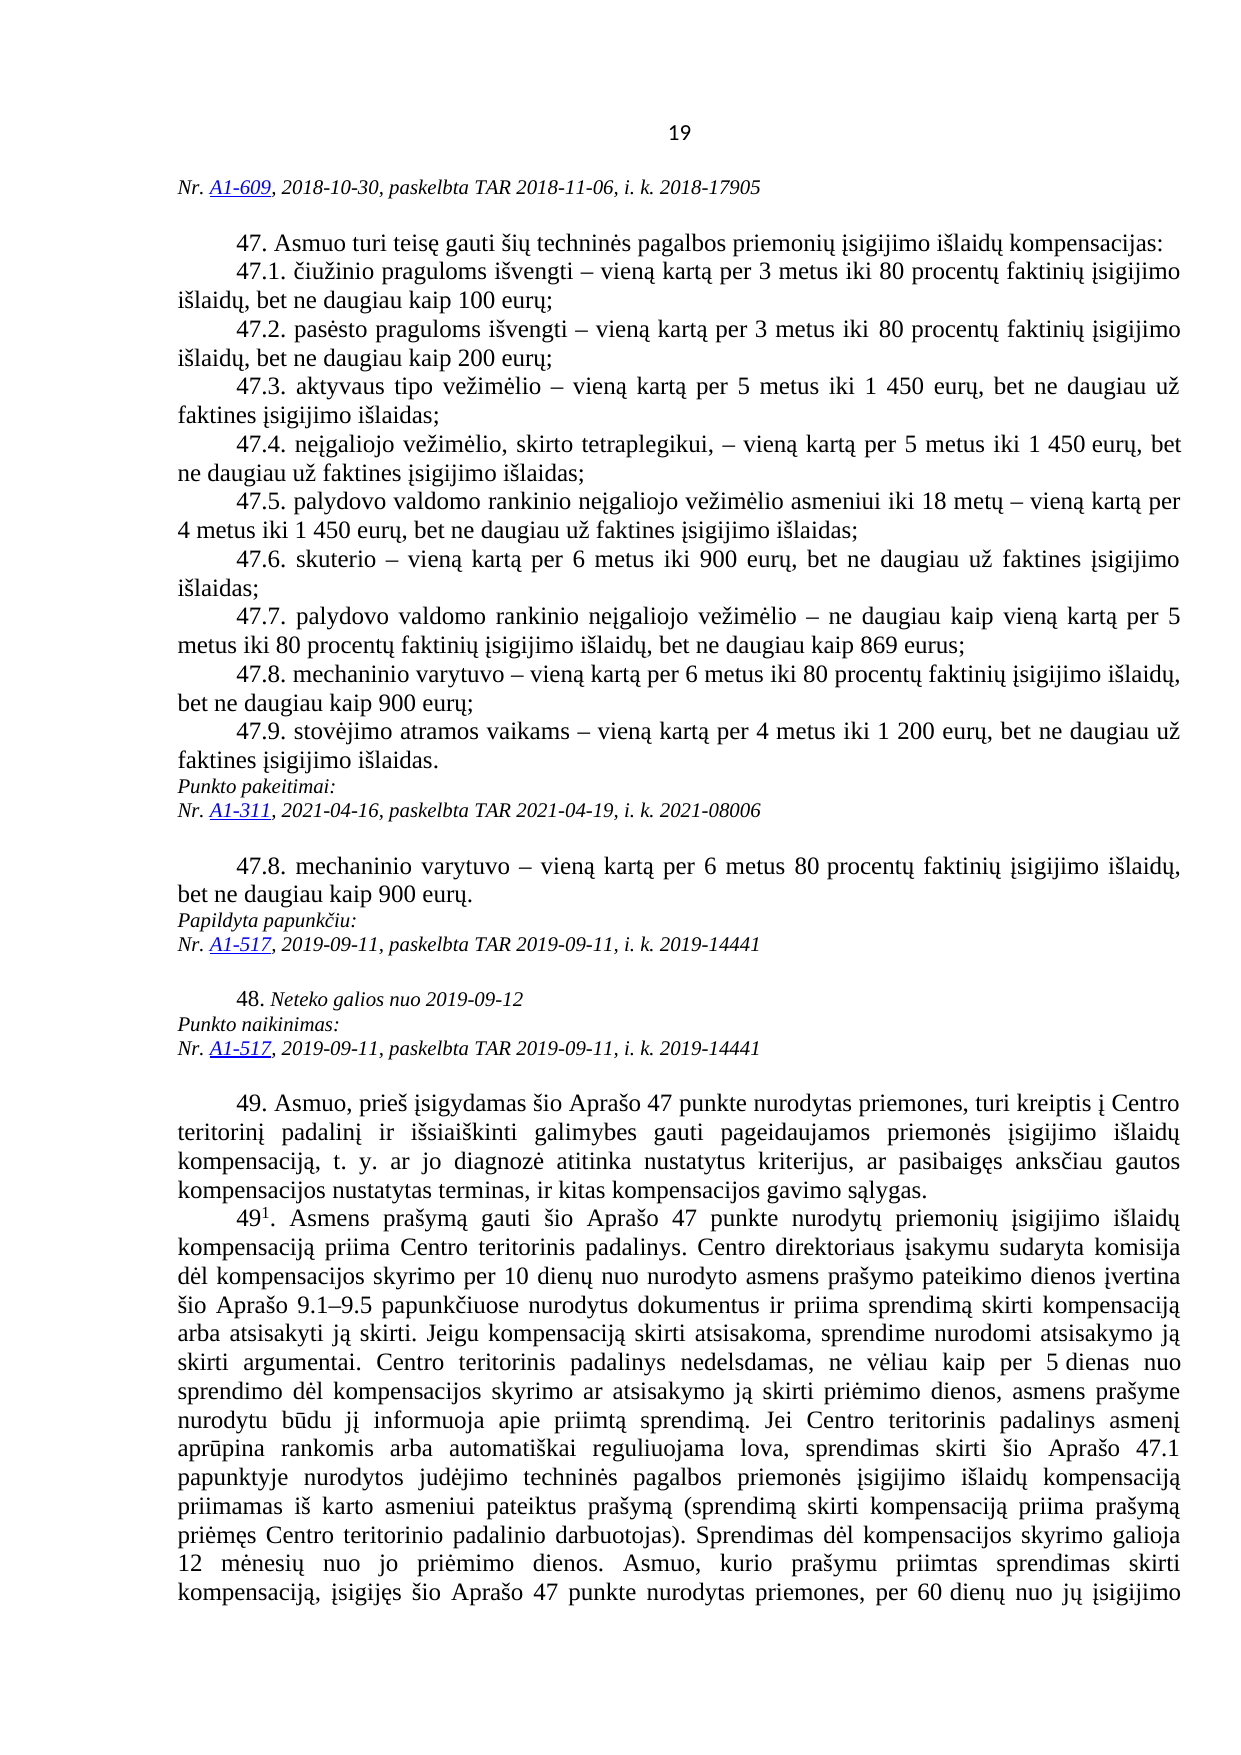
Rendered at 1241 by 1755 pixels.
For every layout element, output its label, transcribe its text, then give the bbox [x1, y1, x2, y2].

text Nr. A1-517, 2019-09-11, paskelbta TAR 2019-09-11, i. k. 2019-14441 [177, 1036, 1181, 1060]
text 47.7. palydovo valdomo rankinio neįgaliojo vežimėlio – ne daugiau kaip vieną kartą per 5 metus iki 80 procentų faktinių įsigijimo išlaidų, bet ne daugiau kaip 869 eurus; [177, 601, 1181, 659]
text 48. Neteko galios nuo 2019-09-12 [177, 985, 1181, 1012]
text Nr. A1-517, 2019-09-11, paskelbta TAR 2019-09-11, i. k. 2019-14441 [177, 932, 1181, 956]
text 47. Asmuo turi teisę gauti šių techninės pagalbos priemonių įsigijimo išlaidų kompensacijas: [177, 228, 1181, 256]
text Punkto pakeitimai: [177, 774, 1181, 798]
text 47.6. skuterio – vieną kartą per 6 metus iki 900 eurų, bet ne daugiau už faktines įsigijimo išlaidas; [177, 544, 1181, 601]
text Nr. A1-609, 2018-10-30, paskelbta TAR 2018-11-06, i. k. 2018-17905 [177, 175, 1181, 199]
text 47.5. palydovo valdomo rankinio neįgaliojo vežimėlio asmeniui iki 18 metų – vieną kartą per 4 metus iki 1 450 eurų, bet ne daugiau už faktines įsigijimo išlaidas; [177, 486, 1181, 544]
text 47.2. pasėsto praguloms išvengti – vieną kartą per 3 metus iki 80 procentų faktinių įsigijimo išlaidų, bet ne daugiau kaip 200 eurų; [177, 314, 1181, 371]
text Papildyta papunkčiu: [177, 908, 1181, 932]
text 47.3. aktyvaus tipo vežimėlio – vieną kartą per 5 metus iki 1 450 eurų, bet ne daugiau už faktines įsigijimo išlaidas; [177, 371, 1181, 429]
text 47.8. mechaninio varytuvo – vieną kartą per 6 metus iki 80 procentų faktinių įsigijimo išlaidų, bet ne daugiau kaip 900 eurų; [177, 659, 1181, 716]
text Nr. A1-311, 2021-04-16, paskelbta TAR 2021-04-19, i. k. 2021-08006 [177, 798, 1181, 822]
text 47.4. neįgaliojo vežimėlio, skirto tetraplegikui, – vieną kartą per 5 metus iki 1 450 eurų, bet ne daugiau už faktines įsigijimo išlaidas; [177, 429, 1181, 486]
text 47.8. mechaninio varytuvo – vieną kartą per 6 metus 80 procentų faktinių įsigijimo išlaidų, bet ne daugiau kaip 900 eurų. [177, 851, 1181, 908]
text 491. Asmens prašymą gauti šio Aprašo 47 punkte nurodytų priemonių įsigijimo išlaidų kompensaciją priima Centro teritorinis padalinys. Centro direktoriaus įsakymu sudaryta komisija dėl kompensacijos skyrimo per 10 dienų nuo nurodyto asmens prašymo pateikimo dienos įvertina šio Aprašo 9.1–9.5 papunkčiuose nurodytus dokumentus ir priima sprendimą skirti kompensaciją arba atsisakyti ją skirti. Jeigu kompensaciją skirti atsisakoma, sprendime nurodomi atsisakymo ją skirti argumentai. Centro teritorinis padalinys nedelsdamas, ne vėliau kaip per 5 dienas nuo sprendimo dėl kompensacijos skyrimo ar atsisakymo ją skirti priėmimo dienos, asmens prašyme nurodytu būdu jį informuoja apie priimtą sprendimą. Jei Centro teritorinis padalinys asmenį aprūpina rankomis arba automatiškai reguliuojama lova, sprendimas skirti šio Aprašo 47.1 papunktyje nurodytos judėjimo techninės pagalbos priemonės įsigijimo išlaidų kompensaciją priimamas iš karto asmeniui pateiktus prašymą (sprendimą skirti kompensaciją priima prašymą priėmęs Centro teritorinio padalinio darbuotojas). Sprendimas dėl kompensacijos skyrimo galioja 12 mėnesių nuo jo priėmimo dienos. Asmuo, kurio prašymu priimtas sprendimas skirti kompensaciją, įsigijęs šio Aprašo 47 punkte nurodytas priemones, per 60 dienų nuo jų įsigijimo [177, 1203, 1181, 1606]
text Punkto naikinimas: [177, 1012, 1181, 1036]
text 49. Asmuo, prieš įsigydamas šio Aprašo 47 punkte nurodytas priemones, turi kreiptis į Centro teritorinį padalinį ir išsiaiškinti galimybes gauti pageidaujamos priemonės įsigijimo išlaidų kompensaciją, t. y. ar jo diagnozė atitinka nustatytus kriterijus, ar pasibaigęs anksčiau gautos kompensacijos nustatytas terminas, ir kitas kompensacijos gavimo sąlygas. [177, 1088, 1181, 1203]
text 47.9. stovėjimo atramos vaikams – vieną kartą per 4 metus iki 1 200 eurų, bet ne daugiau už faktines įsigijimo išlaidas. [177, 716, 1181, 774]
text 47.1. čiužinio praguloms išvengti – vieną kartą per 3 metus iki 80 procentų faktinių įsigijimo išlaidų, bet ne daugiau kaip 100 eurų; [177, 256, 1181, 314]
